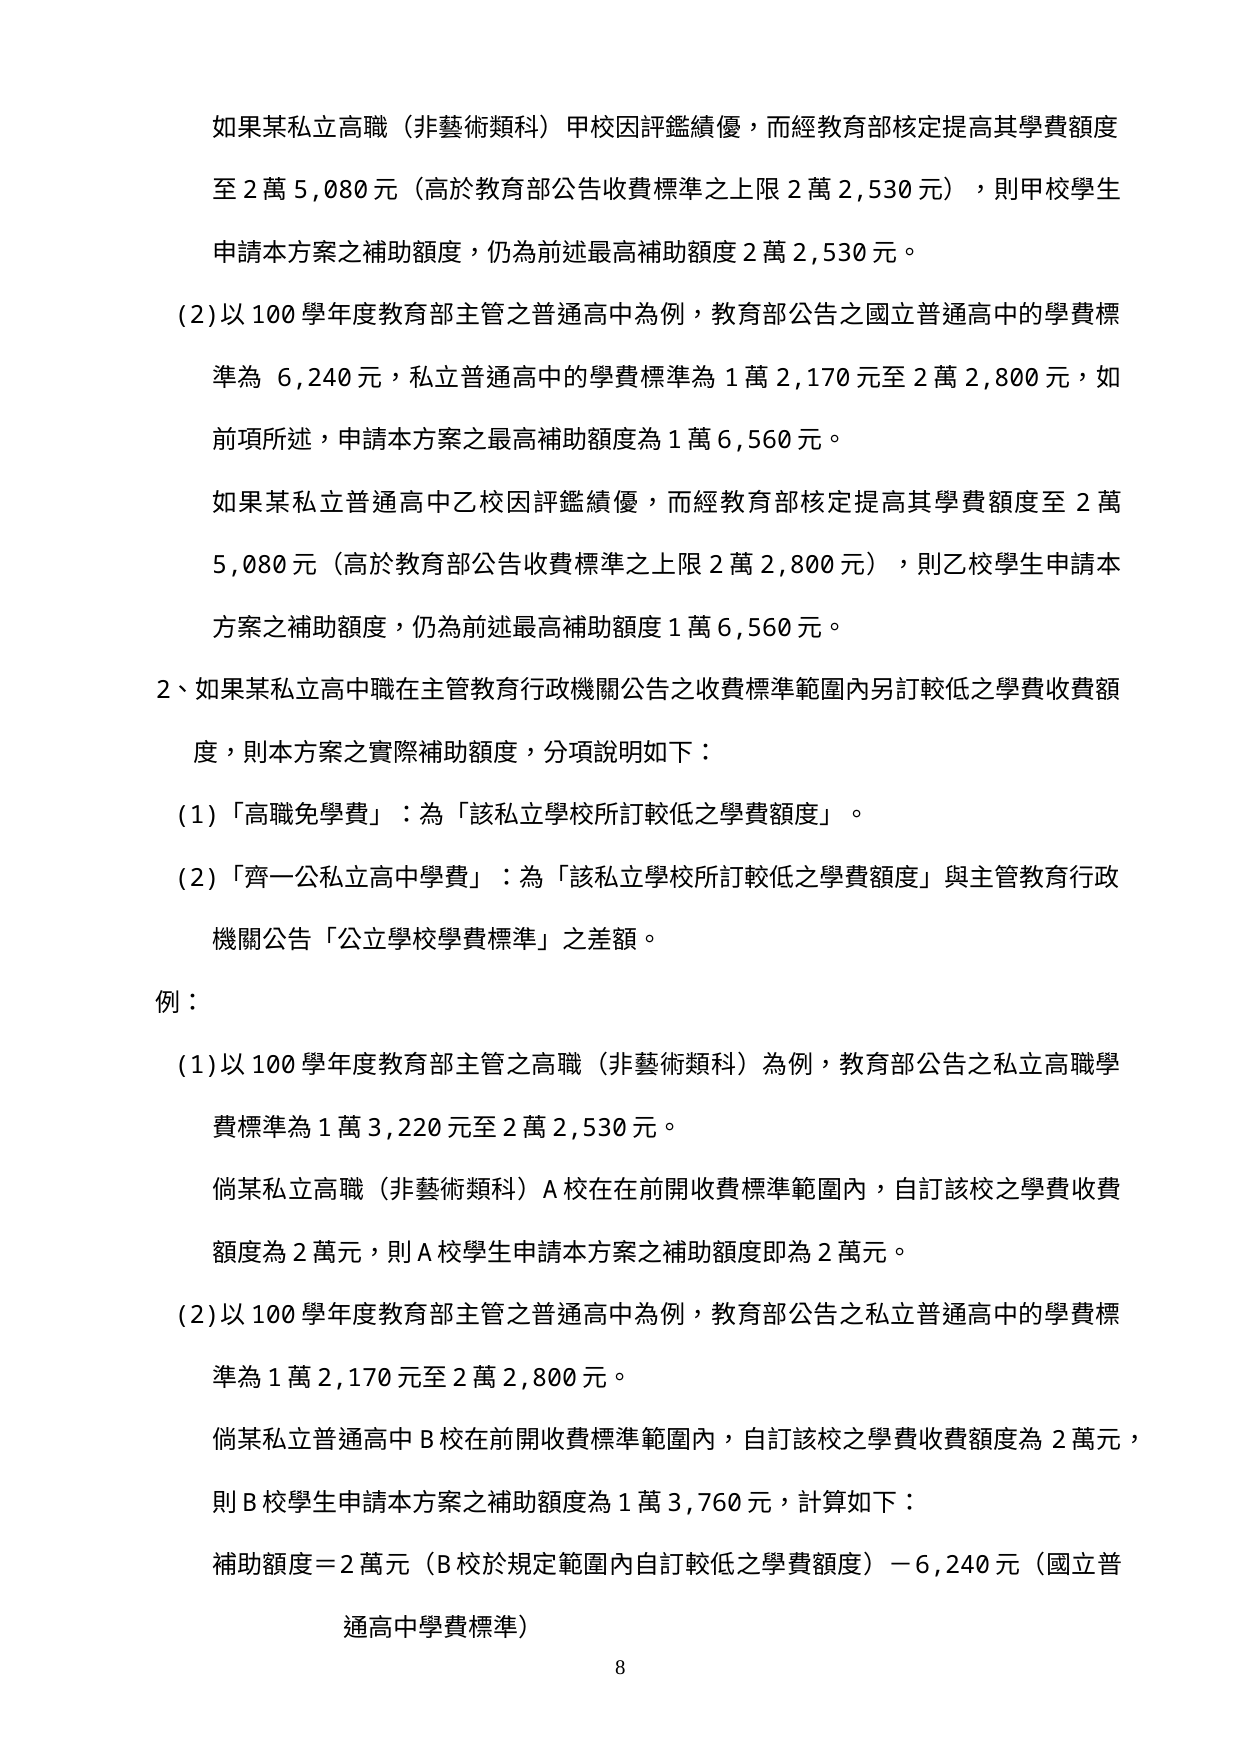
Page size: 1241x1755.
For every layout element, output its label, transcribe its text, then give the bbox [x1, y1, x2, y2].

text 如果某私立普通高中乙校因評鑑績優，而經教育部核定提高其學費額度至2萬5,080元（高於教育部公告收費標準之上限2萬2,800元），則乙校學生申請本方案之補助額度，仍為前述最高補助額度1萬6,560元。 [212, 459, 1122, 646]
text (2)「齊一公私立高中學費」：為「該私立學校所訂較低之學費額度」與主管教育行政機關公告「公立學校學費標準」之差額。 [174, 834, 1122, 959]
text 倘某私立普通高中B校在前開收費標準範圍內，自訂該校之學費收費額度為2萬元，則B校學生申請本方案之補助額度為1萬3,760元，計算如下： [212, 1396, 1122, 1521]
text (2)以100學年度教育部主管之普通高中為例，教育部公告之國立普通高中的學費標準為 6,240元，私立普通高中的學費標準為1萬2,170元至2萬2,800元，如前項所述，申請本方案之最高補助額度為1萬6,560元。 [174, 271, 1122, 459]
text (1)以100學年度教育部主管之高職（非藝術類科）為例，教育部公告之私立高職學費標準為1萬3,220元至2萬2,530元。 [174, 1021, 1122, 1146]
text 2、如果某私立高中職在主管教育行政機關公告之收費標準範圍內另訂較低之學費收費額度，則本方案之實際補助額度，分項說明如下： [156, 646, 1122, 771]
text (2)以100學年度教育部主管之普通高中為例，教育部公告之私立普通高中的學費標準為1萬2,170元至2萬2,800元。 [174, 1271, 1122, 1396]
text 例： [156, 959, 1122, 1021]
text (1)「高職免學費」：為「該私立學校所訂較低之學費額度」。 [174, 771, 1122, 834]
text 倘某私立高職（非藝術類科）A校在在前開收費標準範圍內，自訂該校之學費收費額度為2萬元，則A校學生申請本方案之補助額度即為2萬元。 [212, 1146, 1122, 1271]
text 補助額度＝2萬元（B校於規定範圍內自訂較低之學費額度）－6,240元（國立普通高中學費標準） [212, 1521, 1122, 1646]
text 如果某私立高職（非藝術類科）甲校因評鑑績優，而經教育部核定提高其學費額度至2萬5,080元（高於教育部公告收費標準之上限2萬2,530元），則甲校學生申請本方案之補助額度，仍為前述最高補助額度2萬2,530元。 [212, 84, 1122, 271]
